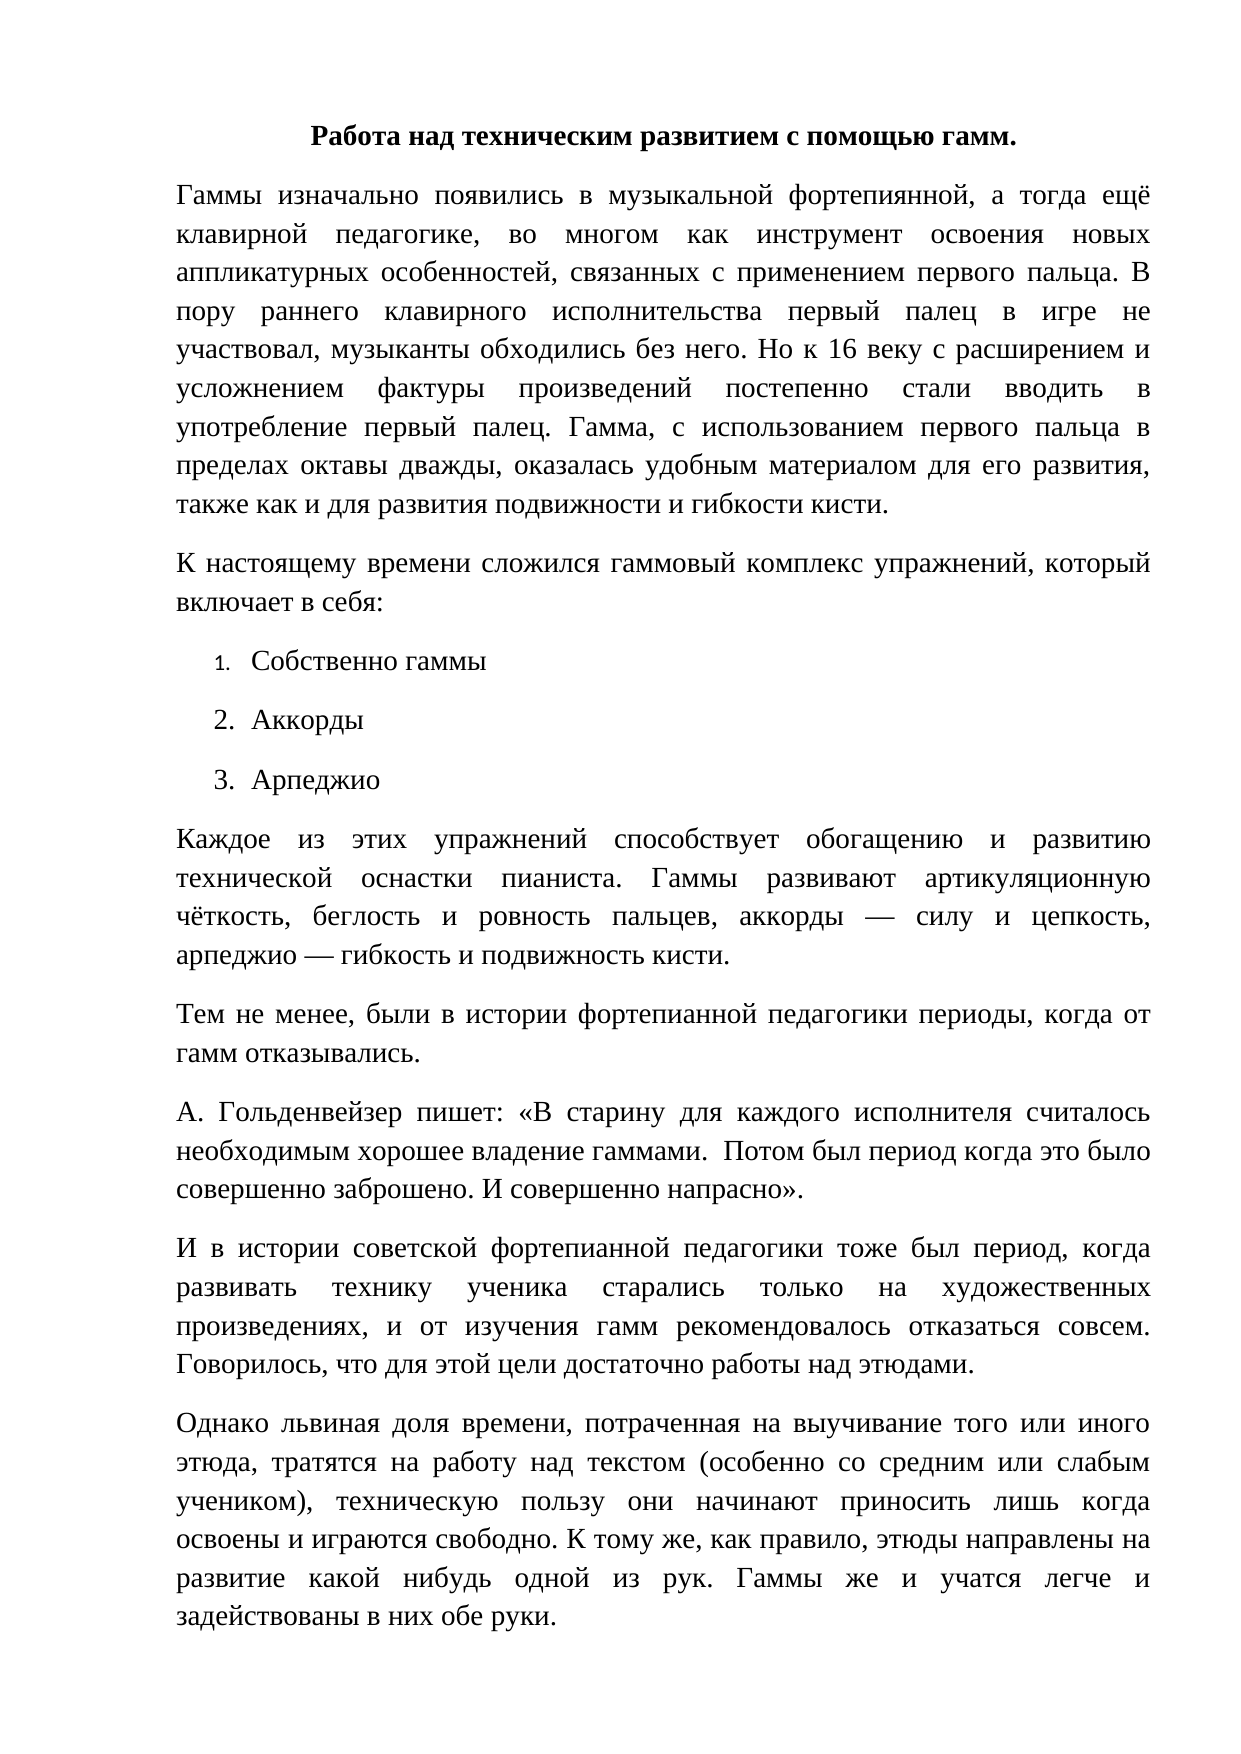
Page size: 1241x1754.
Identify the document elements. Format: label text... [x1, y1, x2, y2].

list Собственно гаммы [213, 643, 1152, 677]
text Каждое из этих упражнений способствует обогащению и развитию технической оснастки пианиста. Гаммы развивают артикуляционную чёткость, беглость и ровность пальцев, аккорды — силу и цепкость, арпеджио — гибкость и подвижность кисти. [176, 821, 1152, 970]
list Аккорды [213, 702, 1152, 736]
text К настоящему времени сложился гаммовый комплекс упражнений, который включает в себя: [176, 545, 1152, 617]
text Гаммы изначально появились в музыкальной фортепиянной, а тогда ещё клавирной педагогике, во многом как инструмент освоения новых аппликатурных особенностей, связанных с применением первого пальца. В пору раннего клавирного исполнительства первый палец в игре не участвовал, музыканты обходились без него. Но к 16 веку с расширением и усложнением фактуры произведений постепенно стали вводить в употребление первый палец. Гамма, с использованием первого пальца в пределах октавы дважды, оказалась удобным материалом для его развития, также как и для развития подвижности и гибкости кисти. [176, 177, 1152, 519]
text Тем не менее, были в истории фортепианной педагогики периоды, когда от гамм отказывались. [176, 996, 1152, 1068]
text Однако львиная доля времени, потраченная на выучивание того или иного этюда, тратятся на работу над текстом (особенно со средним или слабым учеником), техническую пользу они начинают приносить лишь когда освоены и играются свободно. К тому же, как правило, этюды направлены на развитие какой нибудь одной из рук. Гаммы же и учатся легче и задействованы в них обе руки. [176, 1406, 1152, 1632]
text Работа над техническим развитием с помощью гамм. [176, 118, 1152, 152]
list Арпеджио [213, 762, 1152, 795]
text И в истории советской фортепианной педагогики тоже был период, когда развивать технику ученика старались только на художественных произведениях, и от изучения гамм рекомендовалось отказаться совсем. Говорилось, что для этой цели достаточно работы над этюдами. [176, 1231, 1152, 1380]
text А. Гольденвейзер пишет: «В старину для каждого исполнителя считалось необходимым хорошее владение гаммами. Потом был период когда это было совершенно заброшено. И совершенно напрасно». [176, 1094, 1152, 1205]
